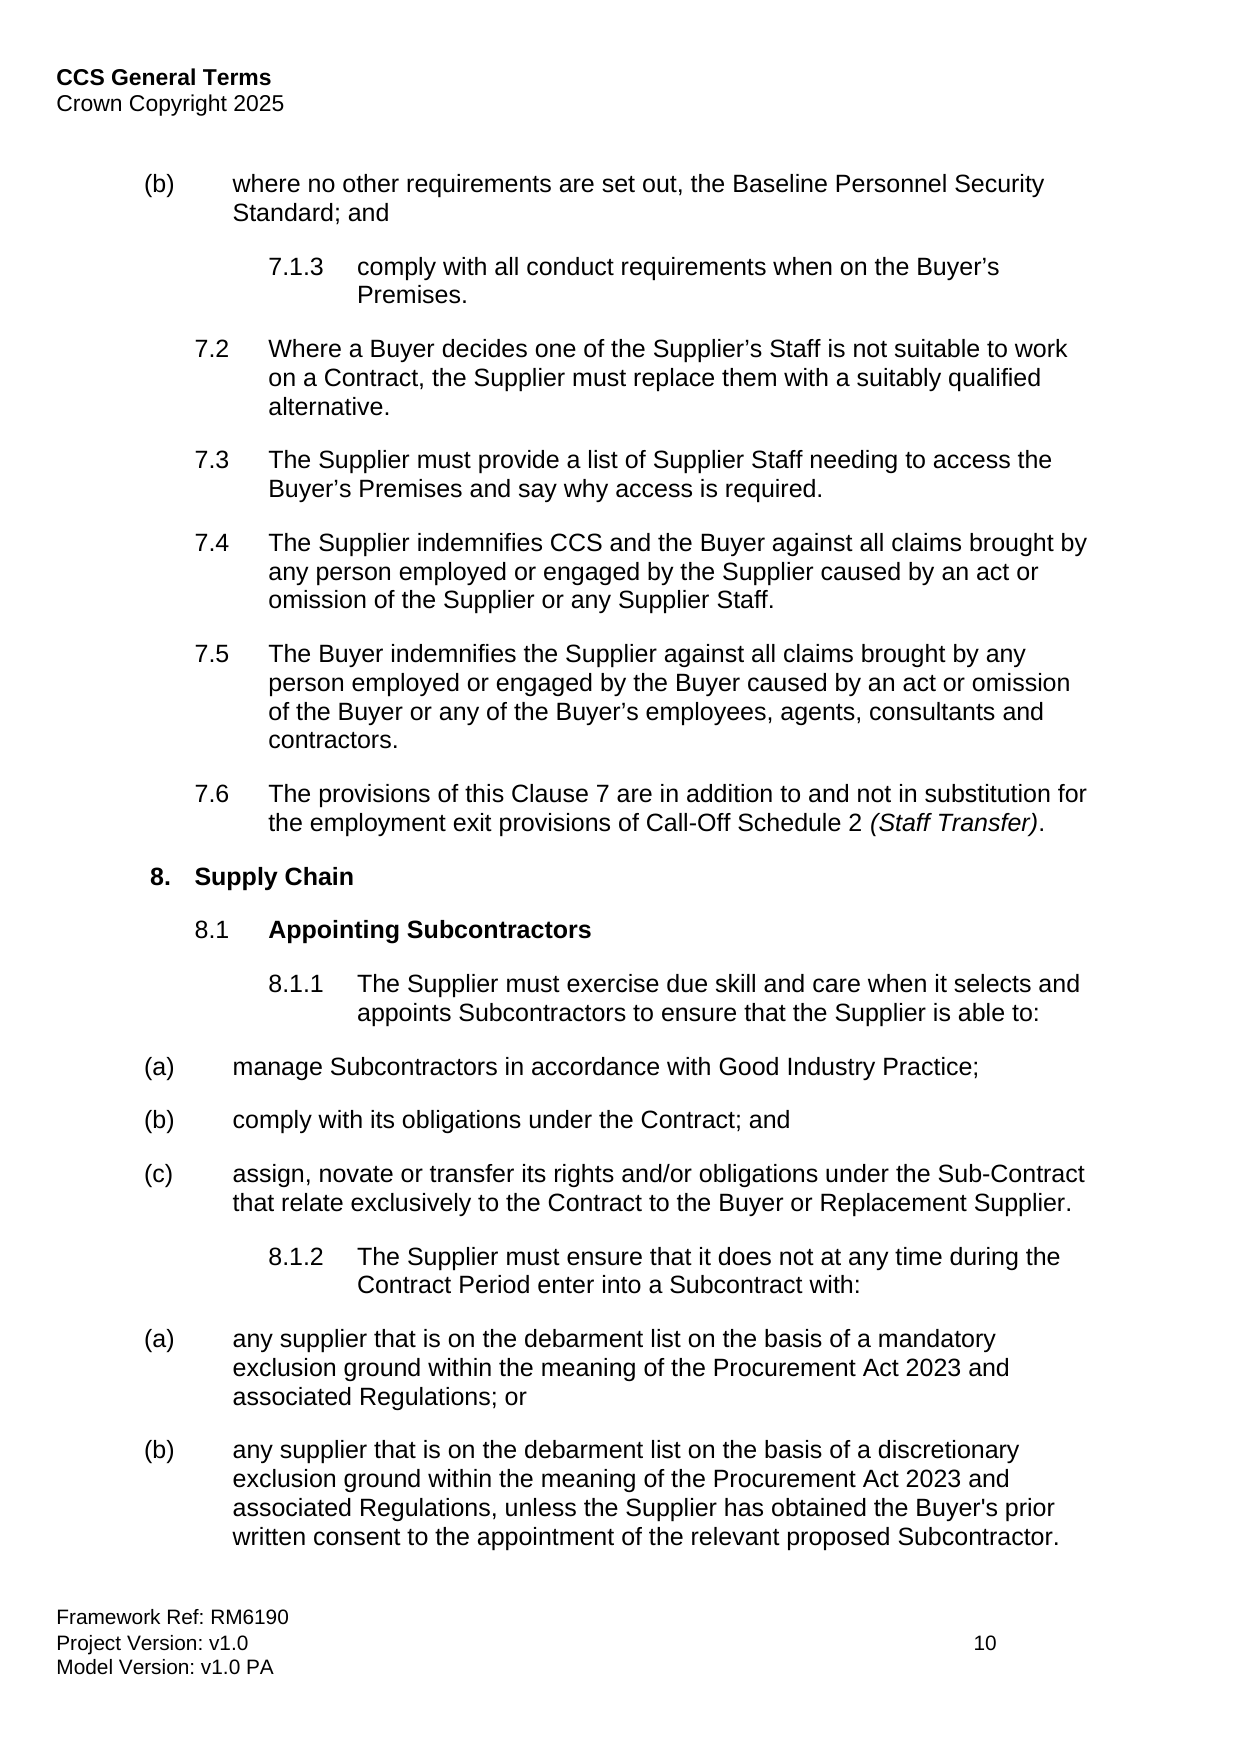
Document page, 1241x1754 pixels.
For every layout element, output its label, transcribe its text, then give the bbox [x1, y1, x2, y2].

list comply with its obligations under the Contract; and [144, 1106, 1090, 1134]
list The Supplier must provide a list of Supplier Staff needing to access the Buyer’s Premises and say why access is required. [194, 446, 1090, 503]
list The Supplier must exercise due skill and care when it selects and appoints Subcontractors to ensure that the Supplier is able to: [268, 969, 1090, 1027]
list any supplier that is on the debarment list on the basis of a mandatory exclusion ground within the meaning of the Procurement Act 2023 and associated Regulations; or [144, 1324, 1090, 1411]
list The Buyer indemnifies the Supplier against all claims brought by any person employed or engaged by the Buyer caused by an act or omission of the Buyer or any of the Buyer’s employees, agents, consultants and contractors. [194, 639, 1090, 754]
list where no other requirements are set out, the Baseline Personnel Security Standard; and [144, 169, 1090, 227]
list Where a Buyer decides one of the Supplier’s Staff is not suitable to work on a Contract, the Supplier must replace them with a suitably qualified alternative. [194, 334, 1090, 421]
list any supplier that is on the debarment list on the basis of a discretionary exclusion ground within the meaning of the Procurement Act 2023 and associated Regulations, unless the Supplier has obtained the Buyer's prior written consent to the appointment of the relevant proposed Subcontractor. [144, 1436, 1090, 1551]
list Supply Chain [150, 862, 1090, 891]
list comply with all conduct requirements when on the Buyer’s Premises. [268, 252, 1090, 309]
list Appointing Subcontractors [194, 916, 1090, 944]
list The Supplier indemnifies CCS and the Buyer against all claims brought by any person employed or engaged by the Supplier caused by an act or omission of the Supplier or any Supplier Staff. [194, 528, 1090, 614]
list manage Subcontractors in accordance with Good Industry Practice; [144, 1052, 1090, 1081]
list The Supplier must ensure that it does not at any time during the Contract Period enter into a Subcontract with: [268, 1242, 1090, 1299]
list assign, novate or transfer its rights and/or obligations under the Sub-Contract that relate exclusively to the Contract to the Buyer or Replacement Supplier. [144, 1159, 1090, 1217]
list The provisions of this Clause 7 are in addition to and not in substitution for the employment exit provisions of Call-Off Schedule 2 (Staff Transfer). [194, 779, 1090, 837]
